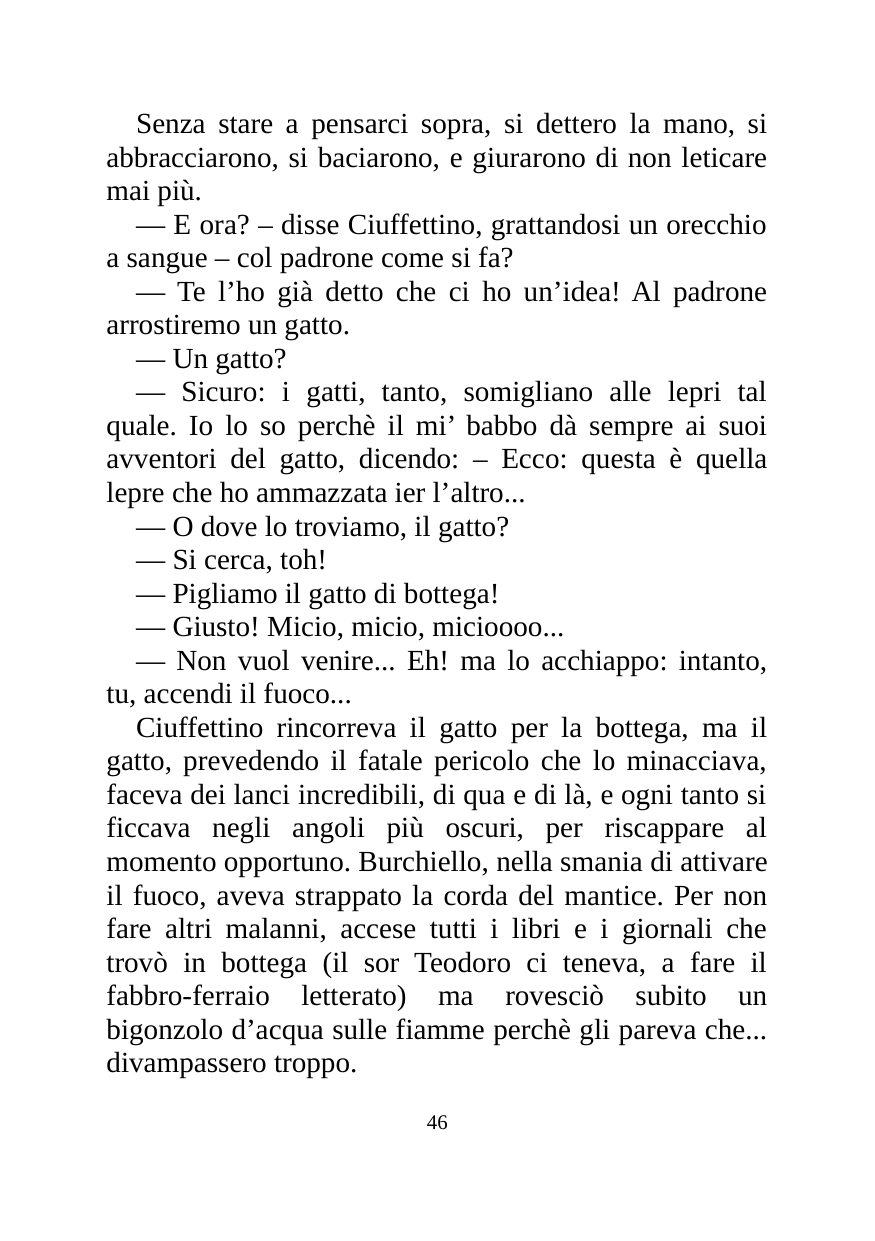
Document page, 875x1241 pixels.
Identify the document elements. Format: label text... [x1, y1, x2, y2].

text — O dove lo troviamo, il gatto? [106, 509, 768, 542]
text — E ora? – disse Ciuffettino, grattandosi un orecchio a sangue – col padrone come si fa? [106, 207, 768, 274]
text — Un gatto? [106, 341, 768, 374]
text — Si cerca, toh! [106, 542, 768, 576]
text Ciuffettino rincorreva il gatto per la bottega, ma il gatto, prevedendo il fatale pericolo che lo minacciava, faceva dei lanci incredibili, di qua e di là, e ogni tanto si ficcava negli angoli più oscuri, per riscappare al momento opportuno. Burchiello, nella smania di attivare il fuoco, aveva strappato la corda del mantice. Per non fare altri malanni, accese tutti i libri e i giornali che trovò in bottega (il sor Teodoro ci teneva, a fare il fabbro-ferraio letterato) ma rovesciò subito un bigonzolo d’acqua sulle fiamme perchè gli pareva che... divampassero troppo. [106, 710, 768, 1079]
text — Te l’ho già detto che ci ho un’idea! Al padrone arrostiremo un gatto. [106, 274, 768, 341]
text — Non vuol venire... Eh! ma lo acchiappo: intanto, tu, accendi il fuoco... [106, 643, 768, 710]
text — Pigliamo il gatto di bottega! [106, 576, 768, 609]
text — Sicuro: i gatti, tanto, somigliano alle lepri tal quale. Io lo so perchè il mi’ babbo dà sempre ai suoi avventori del gatto, dicendo: – Ecco: questa è quella lepre che ho ammazzata ier l’altro... [106, 374, 768, 509]
text — Giusto! Micio, micio, micioooo... [106, 609, 768, 643]
text Senza stare a pensarci sopra, si dettero la mano, si abbracciarono, si baciarono, e giurarono di non leticare mai più. [106, 106, 768, 207]
